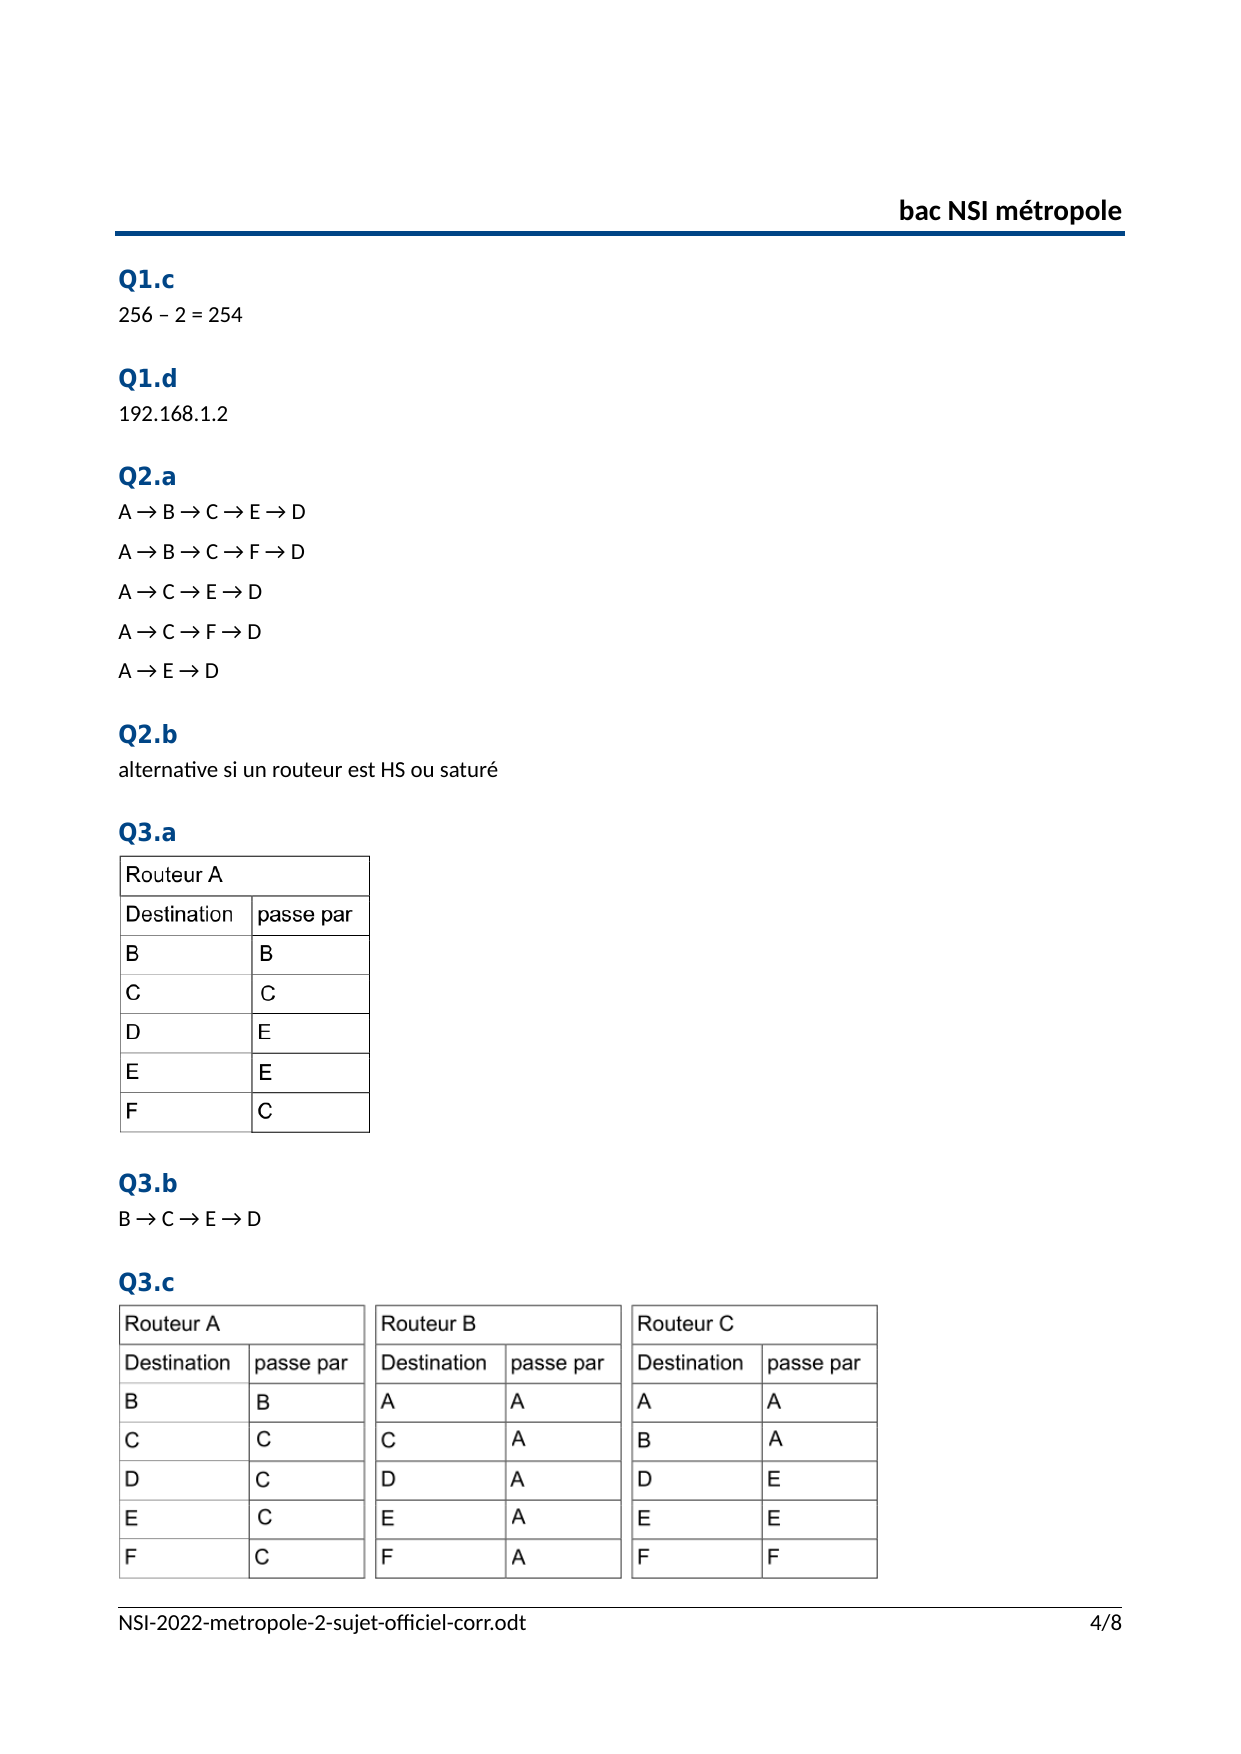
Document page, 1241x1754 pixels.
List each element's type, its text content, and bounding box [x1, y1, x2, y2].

text alternative si un routeur est HS ou saturé [118, 755, 1122, 783]
text A → C → E → D [118, 577, 1122, 605]
subtitle Q2.b [118, 720, 1122, 749]
text A → C → F → D [118, 617, 1122, 645]
subtitle Q3.b [118, 1169, 1122, 1198]
picture [118, 1302, 882, 1584]
subtitle Q1.c [118, 265, 1122, 294]
subtitle Q3.c [118, 1268, 1122, 1297]
text 256 – 2 = 254 [118, 300, 1122, 328]
text A → B → C → F → D [118, 537, 1122, 565]
text A → B → C → E → D [118, 497, 1122, 525]
subtitle Q1.d [118, 364, 1122, 393]
picture [118, 853, 371, 1134]
text 192.168.1.2 [118, 399, 1122, 427]
text B → C → E → D [118, 1204, 1122, 1232]
text A → E → D [118, 657, 1122, 684]
subtitle Q2.a [118, 462, 1122, 491]
subtitle Q3.a [118, 818, 1122, 848]
